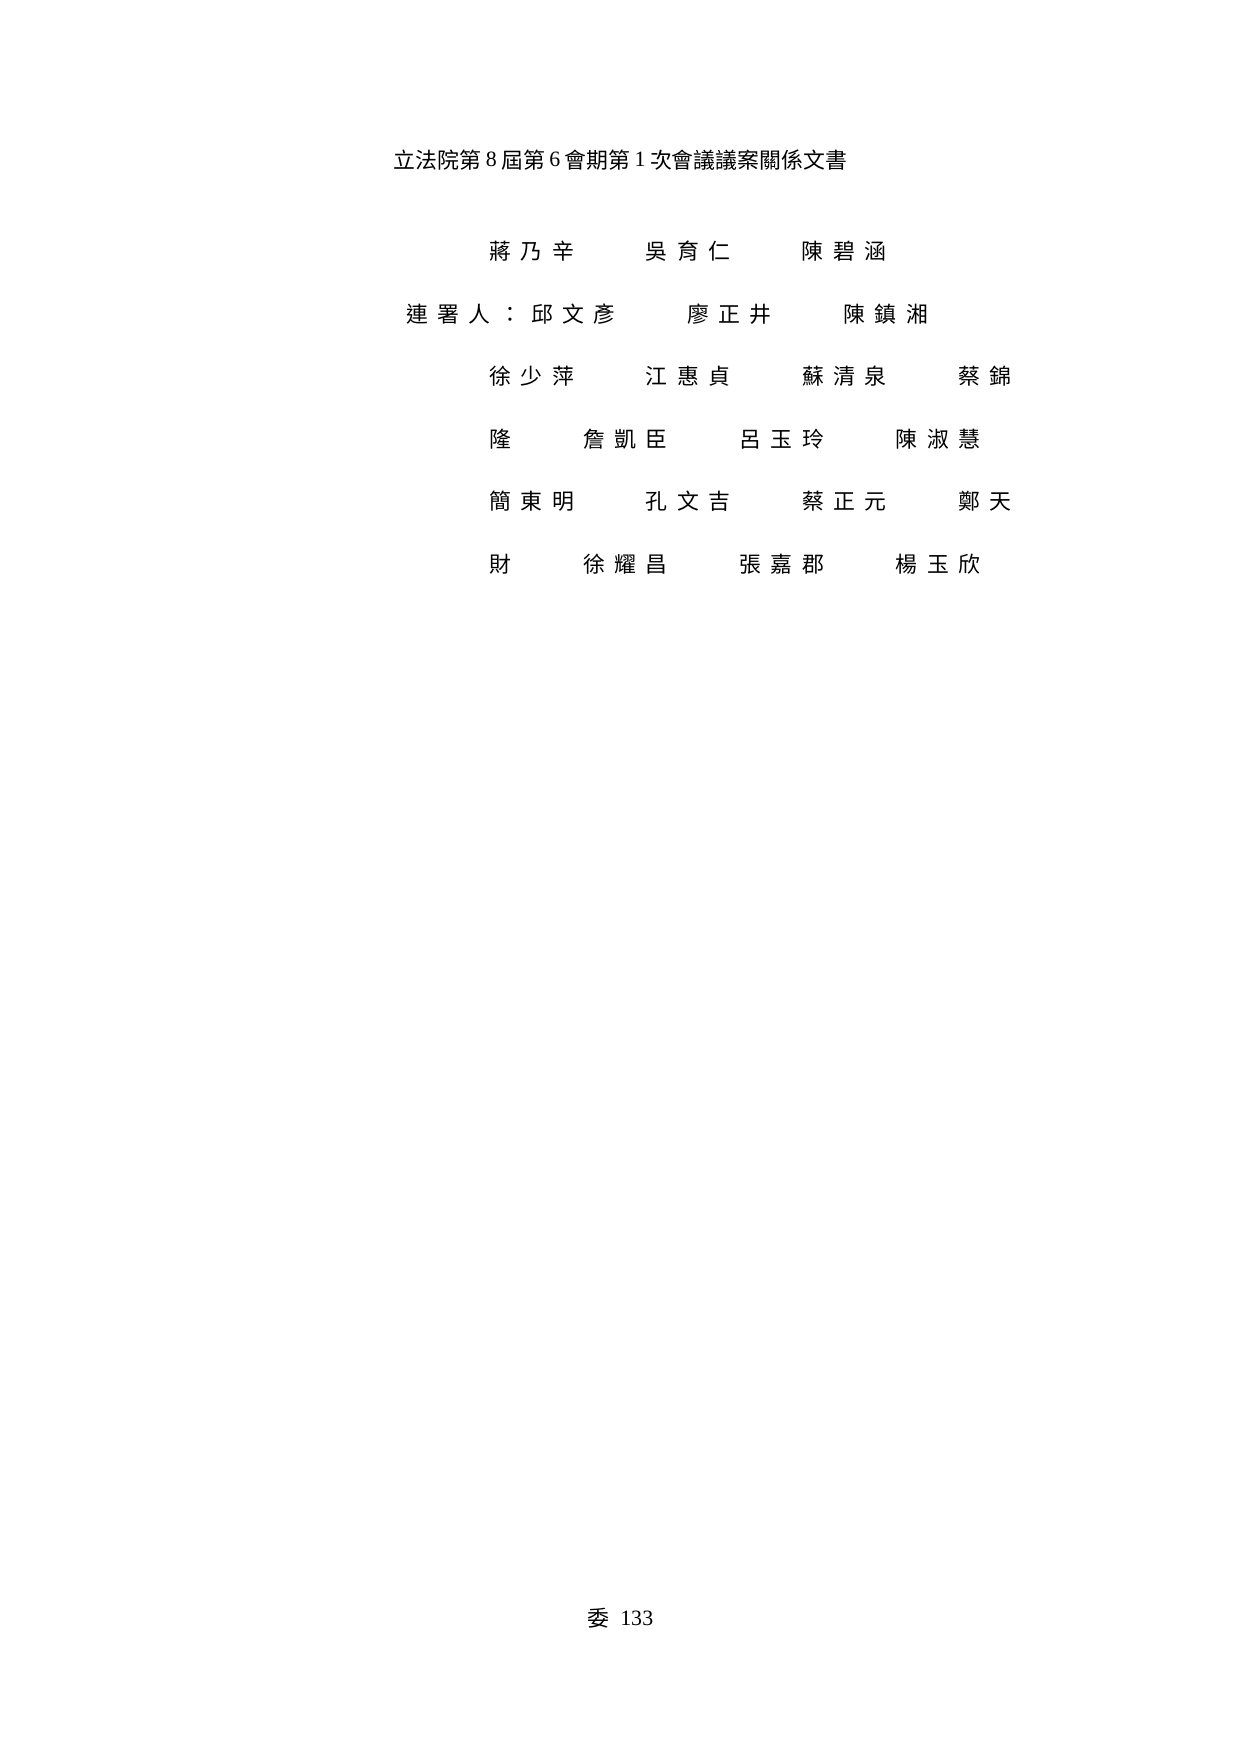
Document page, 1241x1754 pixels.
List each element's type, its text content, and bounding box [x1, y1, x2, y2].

text 連署人：邱文彥 廖正井 陳鎮湘 徐少萍 江惠貞 蘇清泉 蔡錦隆 詹凱臣 呂玉玲 陳淑慧 簡東明 孔文吉 蔡正元 鄭天財 徐耀昌 張嘉郡 楊玉欣 [393, 281, 1023, 594]
text 蔣乃辛 吳育仁 陳碧涵 [393, 219, 1023, 281]
